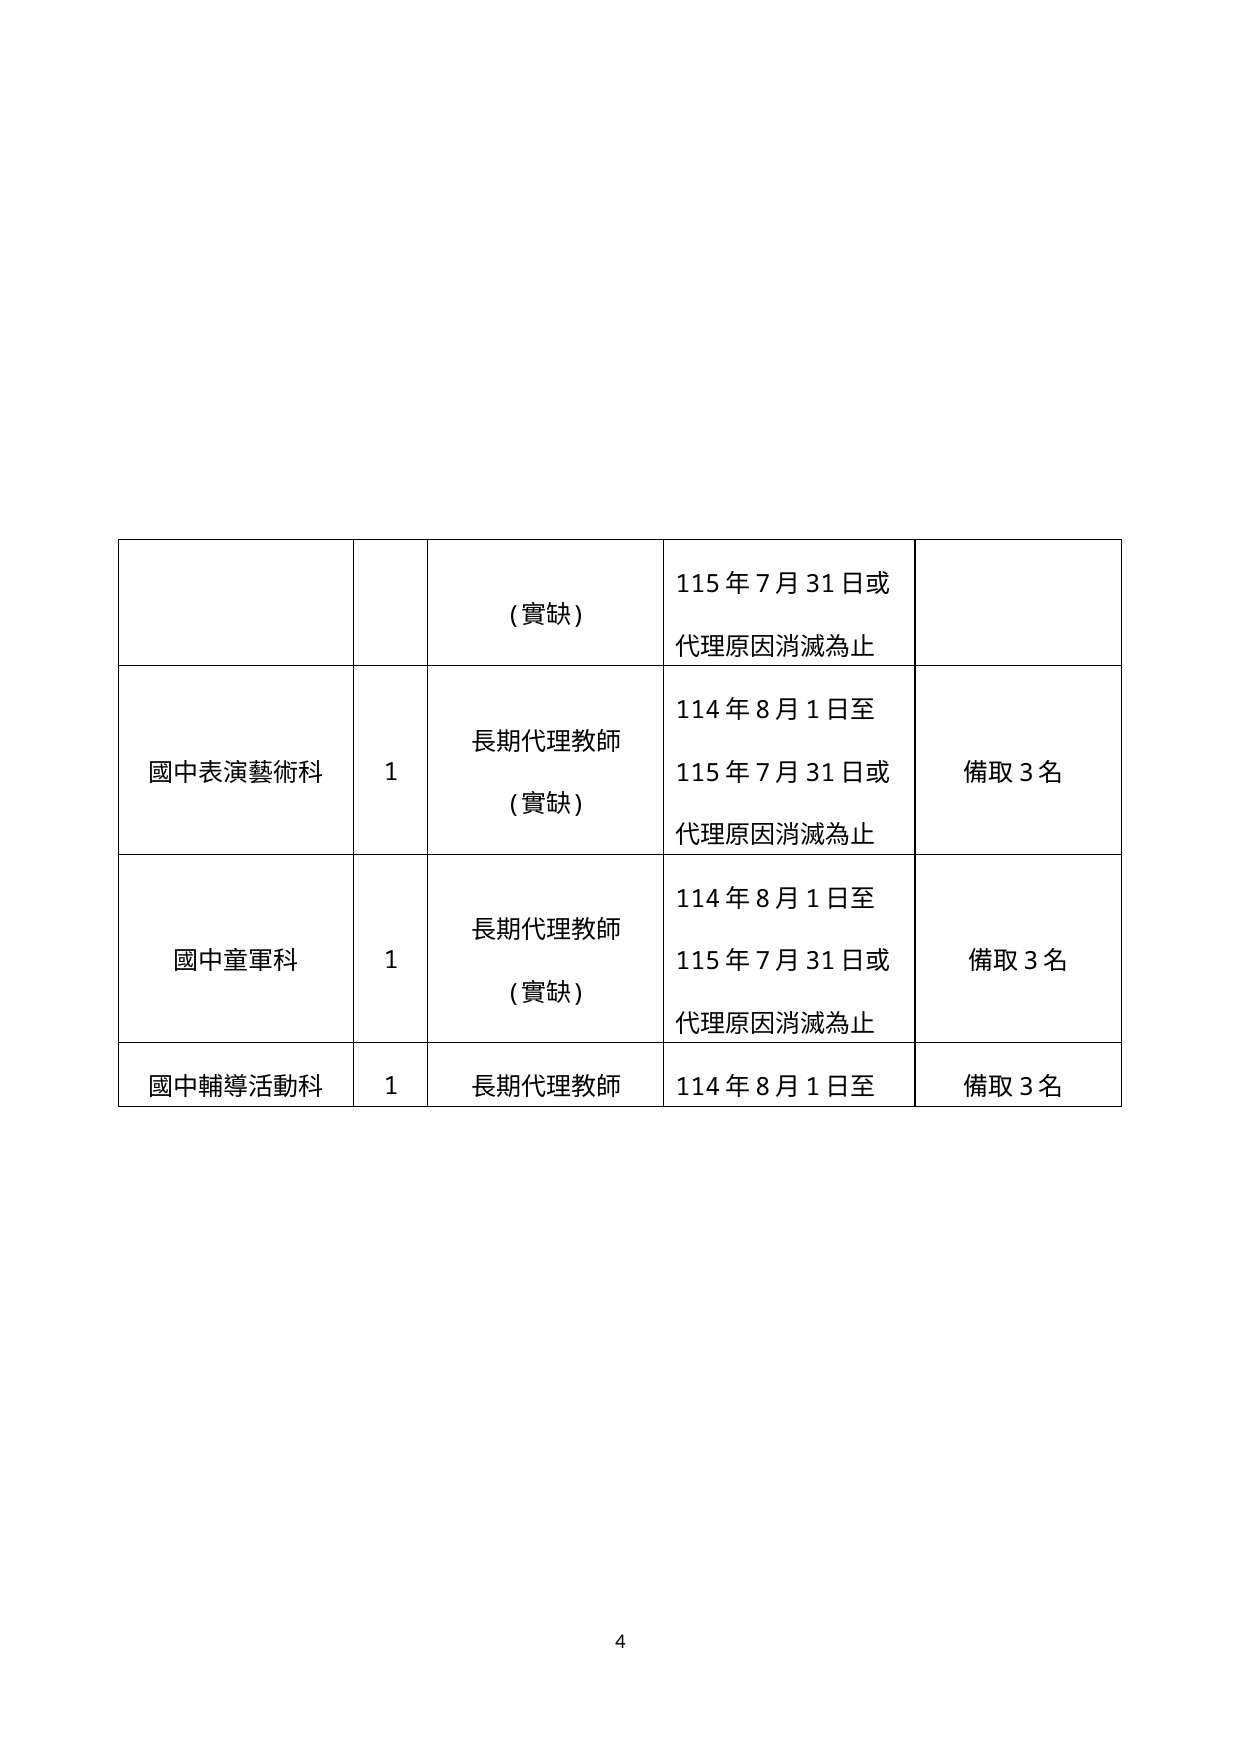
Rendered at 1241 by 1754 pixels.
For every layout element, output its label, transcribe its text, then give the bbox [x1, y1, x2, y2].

table_cell 備取3名 [916, 855, 1121, 1042]
table_cell 長期代理教師 (實缺) [428, 855, 663, 1042]
table_cell [119, 540, 353, 665]
table_cell 長期代理教師 (實缺) [428, 666, 663, 854]
table_cell (實缺) [428, 540, 663, 665]
table_cell 備取3名 [916, 666, 1121, 854]
table_cell 國中表演藝術科 [119, 666, 353, 854]
table_cell 114年8月1日至115年7月31日或代理原因消滅為止 [664, 666, 914, 854]
table_cell 1 [354, 855, 427, 1042]
table_cell 1 [354, 666, 427, 854]
table_cell 國中童軍科 [119, 855, 353, 1042]
table_cell 115年7月31日或代理原因消滅為止 [664, 540, 914, 665]
table_cell 1 [354, 1043, 427, 1106]
table_cell [916, 540, 1121, 665]
table_cell 長期代理教師 [428, 1043, 663, 1106]
table_cell 備取3名 [916, 1043, 1121, 1106]
table_cell 114年8月1日至 [664, 1043, 914, 1106]
table_cell 114年8月1日至115年7月31日或代理原因消滅為止 [664, 855, 914, 1042]
table_cell [354, 540, 427, 665]
table_cell 國中輔導活動科 [119, 1043, 353, 1106]
